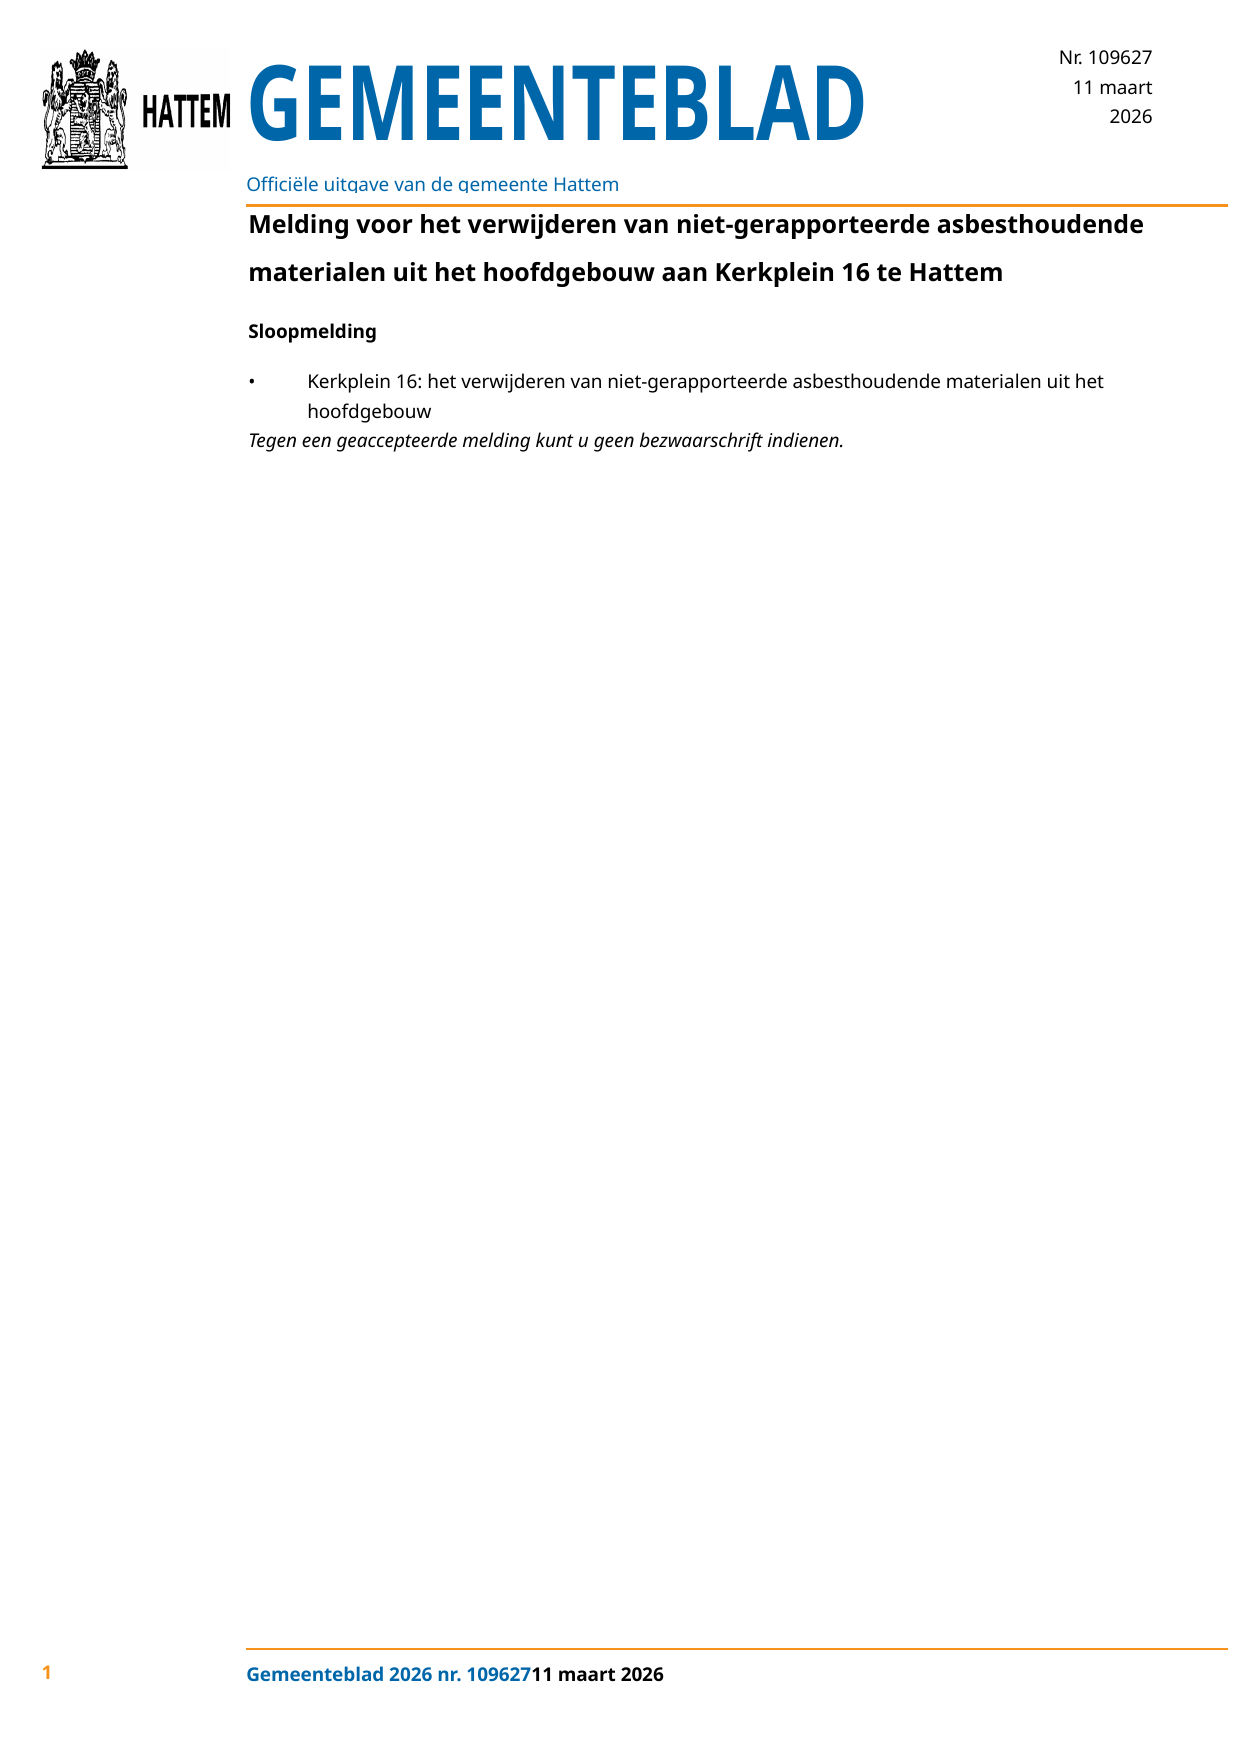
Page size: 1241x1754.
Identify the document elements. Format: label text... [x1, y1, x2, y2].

text Melding voor het verwijderen van niet-gerapporteerde asbesthoudende materialen uit het hoofdgebouw aan Kerkplein 16 te Hattem [248, 207, 1152, 288]
text Sloopmelding [248, 318, 1152, 344]
list Kerkplein 16: het verwijderen van niet-gerapporteerde asbesthoudende materialen uit het hoofdgebouw [248, 368, 1152, 424]
picture [41, 47, 231, 172]
text Tegen een geaccepteerde melding kunt u geen bezwaarschrift indienen. [248, 427, 1152, 453]
